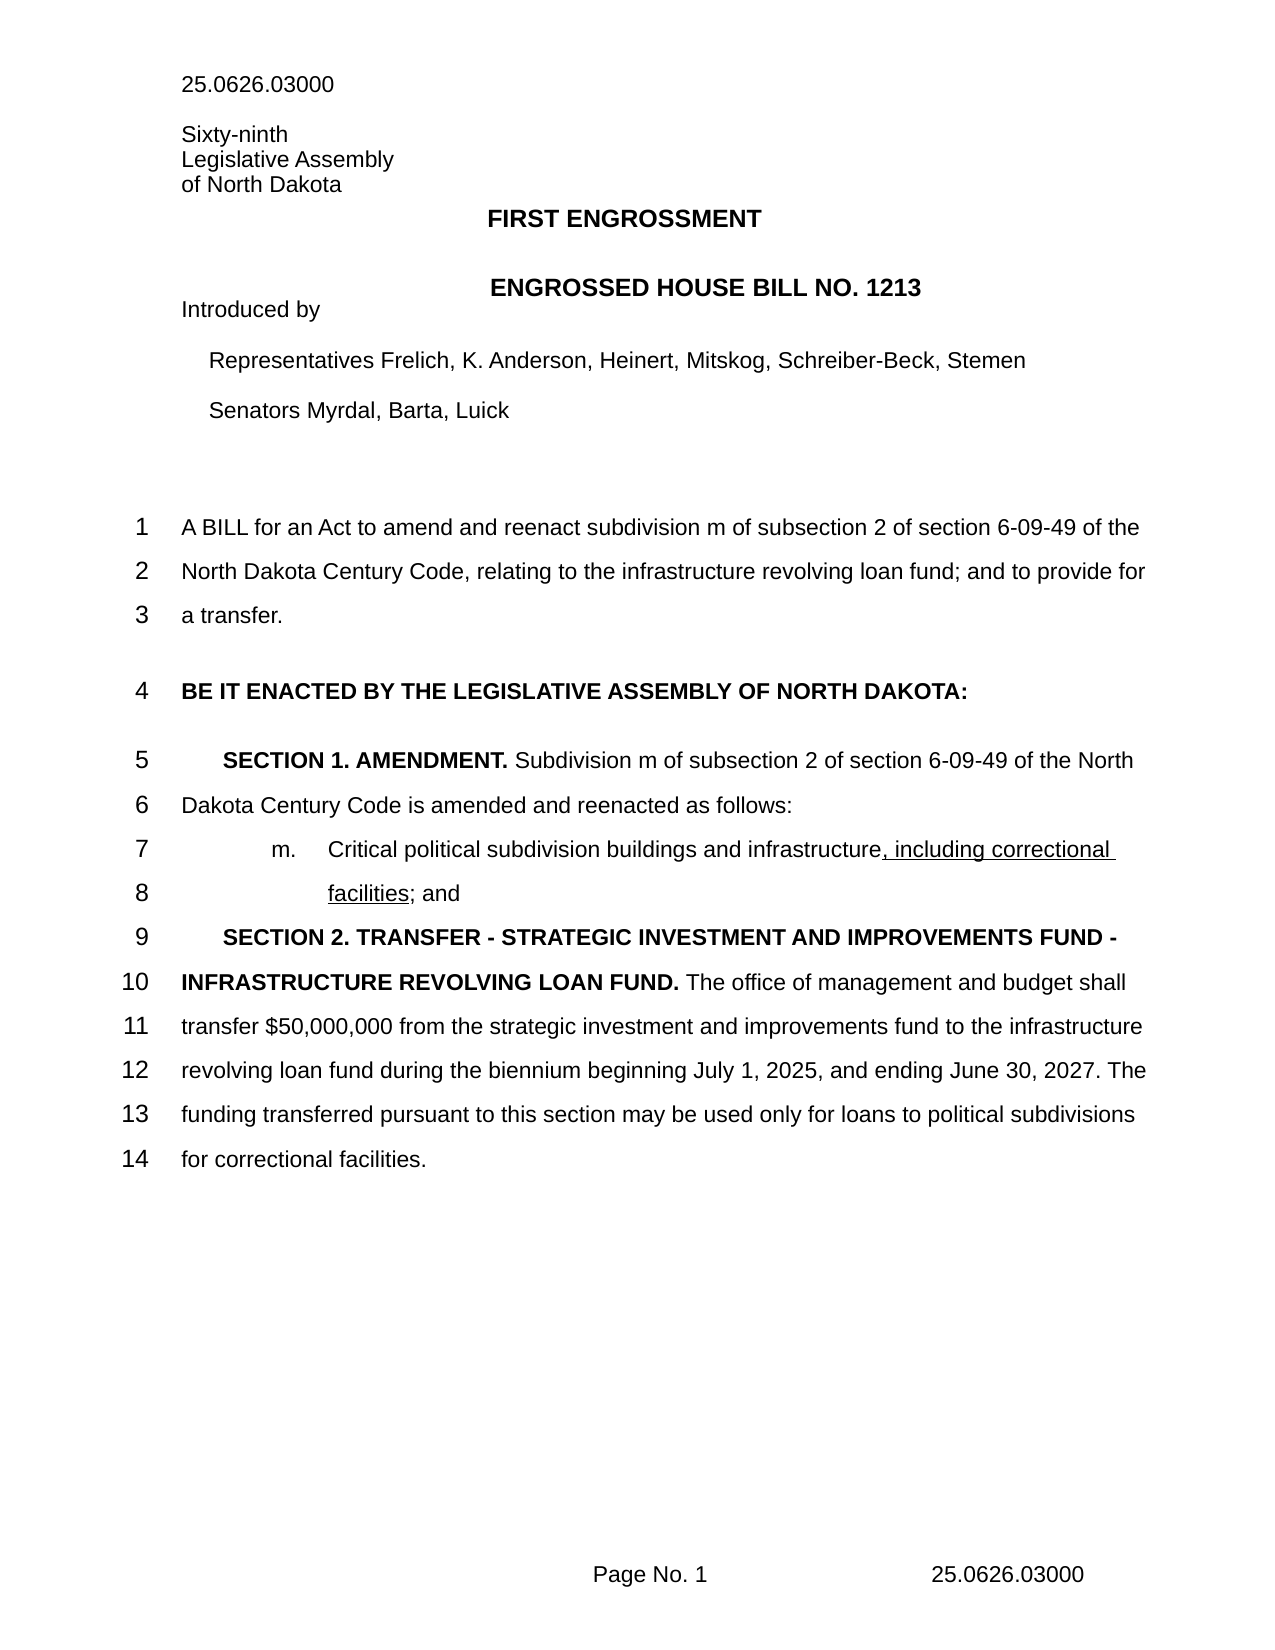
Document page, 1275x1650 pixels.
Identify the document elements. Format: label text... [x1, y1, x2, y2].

title A BILL for an Act to amend and reenact subdivision m of subsection 2 of section 6‑09‑49 of the North Dakota Century Code, relating to the infrastructure revolving loan fund; and to provide for a transfer. [181, 500, 1154, 633]
text 25.0626.03000 [181, 73, 1154, 98]
text Legislative Assembly [181, 148, 1154, 173]
text m. Critical political subdivision buildings and infrastructure, including correctional facilities; and [181, 822, 1154, 910]
text Introduced by [181, 298, 1154, 323]
text Sixty-ninth [181, 123, 1154, 148]
text of North Dakota [181, 173, 1154, 198]
text Senators Myrdal, Barta, Luick [208, 400, 1154, 423]
title FIRST ENGROSSMENT [487, 206, 762, 233]
text SECTION 1. AMENDMENT. Subdivision m of subsection 2 of section 6‑09‑49 of the North Dakota Century Code is amended and reenacted as follows: [181, 733, 1154, 822]
text SECTION 2. TRANSFER - STRATEGIC INVESTMENT AND IMPROVEMENTS FUND - INFRASTRUCTURE REVOLVING LOAN FUND. The office of management and budget shall transfer $50,000,000 from the strategic investment and improvements fund to the infrastructure revolving loan fund during the biennium beginning July 1, 2025, and ending June 30, 2027. The funding transferred pursuant to this section may be used only for loans to political subdivisions for correctional facilities. [181, 910, 1154, 1176]
text Representatives Frelich, K. Anderson, Heinert, Mitskog, Schreiber-Beck, Stemen [208, 350, 1154, 373]
title ENGROSSED House BILL NO. 1213 [490, 272, 921, 301]
text BE IT ENACTED BY THE LEGISLATIVE ASSEMBLY OF NORTH DAKOTA: [181, 664, 1154, 708]
